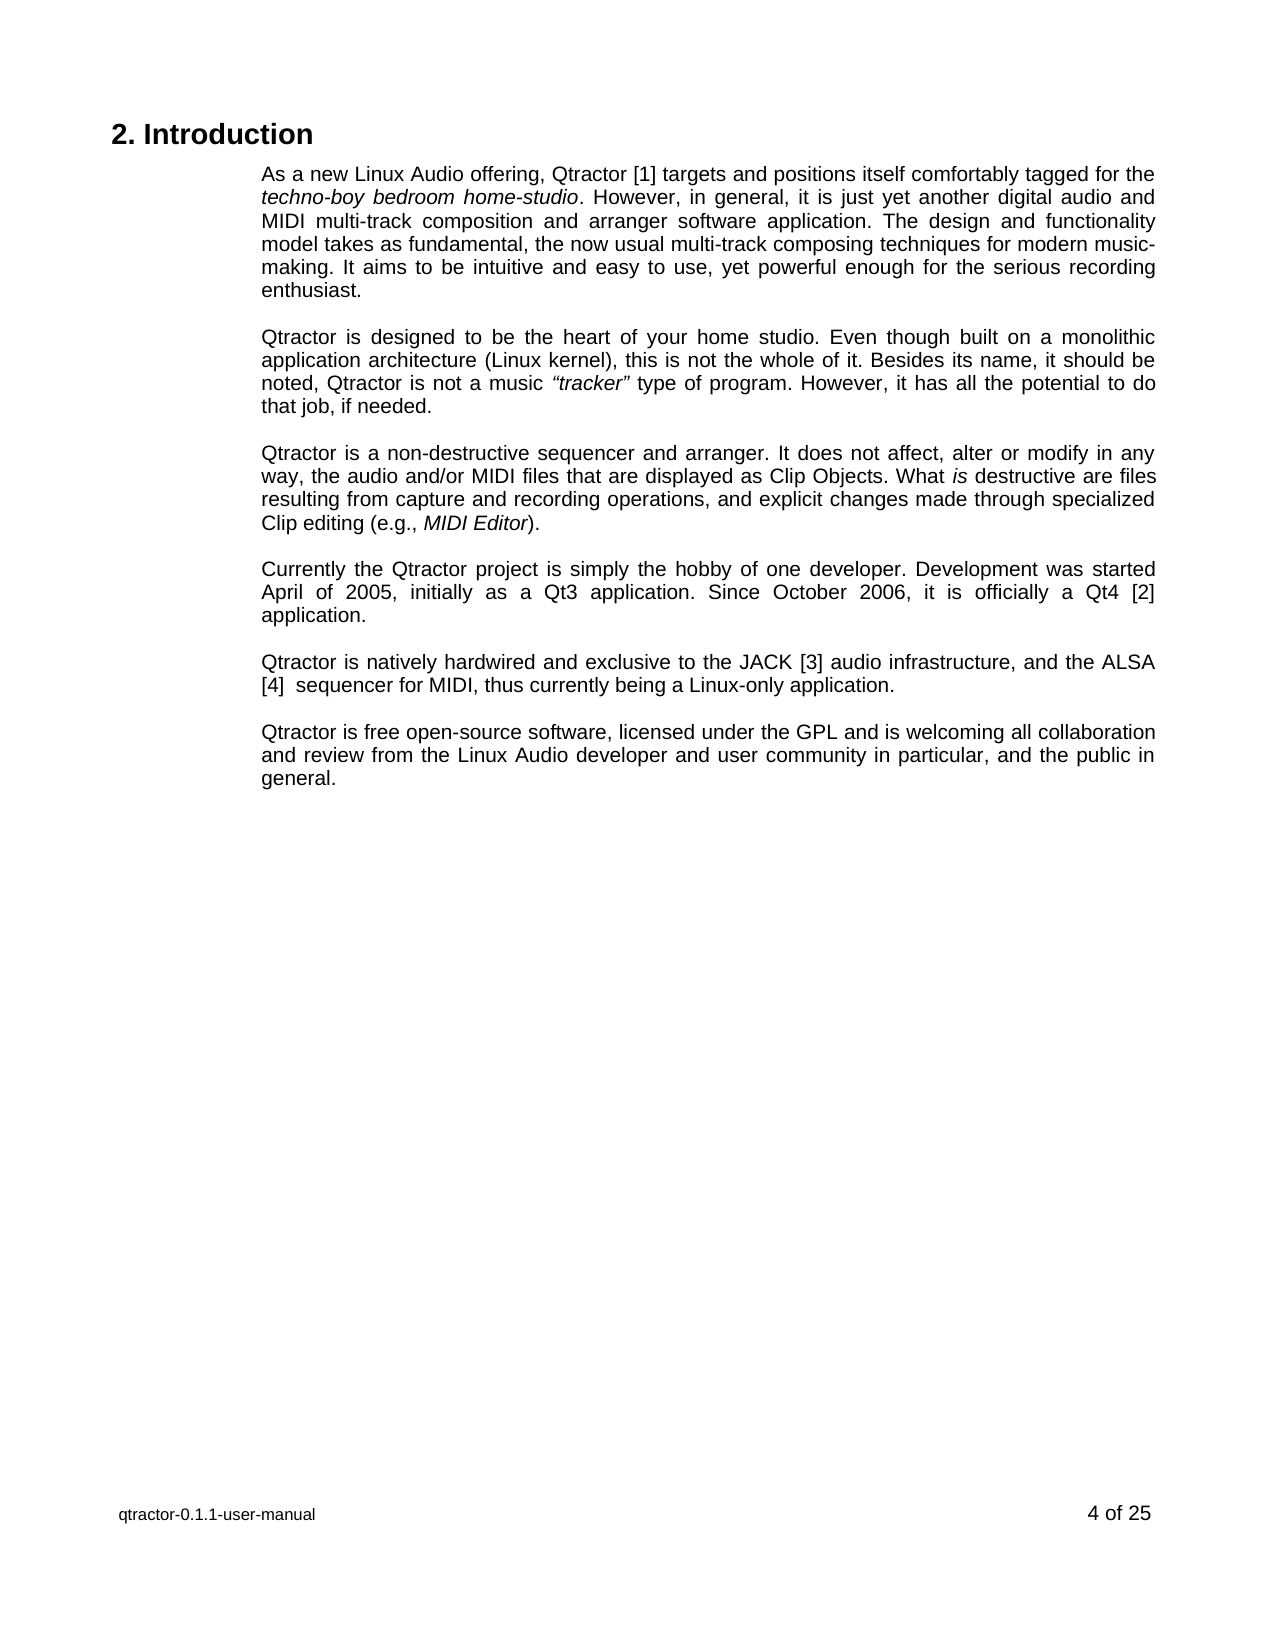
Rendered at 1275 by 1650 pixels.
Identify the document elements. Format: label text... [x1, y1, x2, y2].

text As a new Linux Audio offering, Qtractor [1] targets and positions itself comfortably tagged for the techno-boy bedroom home-studio. However, in general, it is just yet another digital audio and MIDI multi-track composition and arranger software application. The design and functionality model takes as fundamental, the now usual multi-track composing techniques for modern music-making. It aims to be intuitive and easy to use, yet powerful enough for the serious recording enthusiast. [261, 163, 1157, 302]
text Qtractor is a non-destructive sequencer and arranger. It does not affect, alter or modify in any way, the audio and/or MIDI files that are displayed as Clip Objects. What is destructive are files resulting from capture and recording operations, and explicit changes made through specialized Clip editing (e.g., MIDI Editor). [261, 441, 1157, 534]
text Qtractor is free open-source software, licensed under the GPL and is welcoming all collaboration and review from the Linux Audio developer and user community in particular, and the public in general. [261, 720, 1157, 790]
text Qtractor is natively hardwired and exclusive to the JACK [3] audio infrastructure, and the ALSA [4] sequencer for MIDI, thus currently being a Linux-only application. [261, 651, 1157, 697]
text Qtractor is designed to be the heart of your home studio. Even though built on a monolithic application architecture (Linux kernel), this is not the whole of it. Besides its name, it should be noted, Qtractor is not a music “tracker” type of program. However, it has all the potential to do that job, if needed. [261, 325, 1157, 418]
text Currently the Qtractor project is simply the hobby of one developer. Development was started April of 2005, initially as a Qt3 application. Since October 2006, it is officially a Qt4 [2] application. [261, 558, 1157, 627]
subtitle 2. Introduction [111, 118, 1157, 151]
